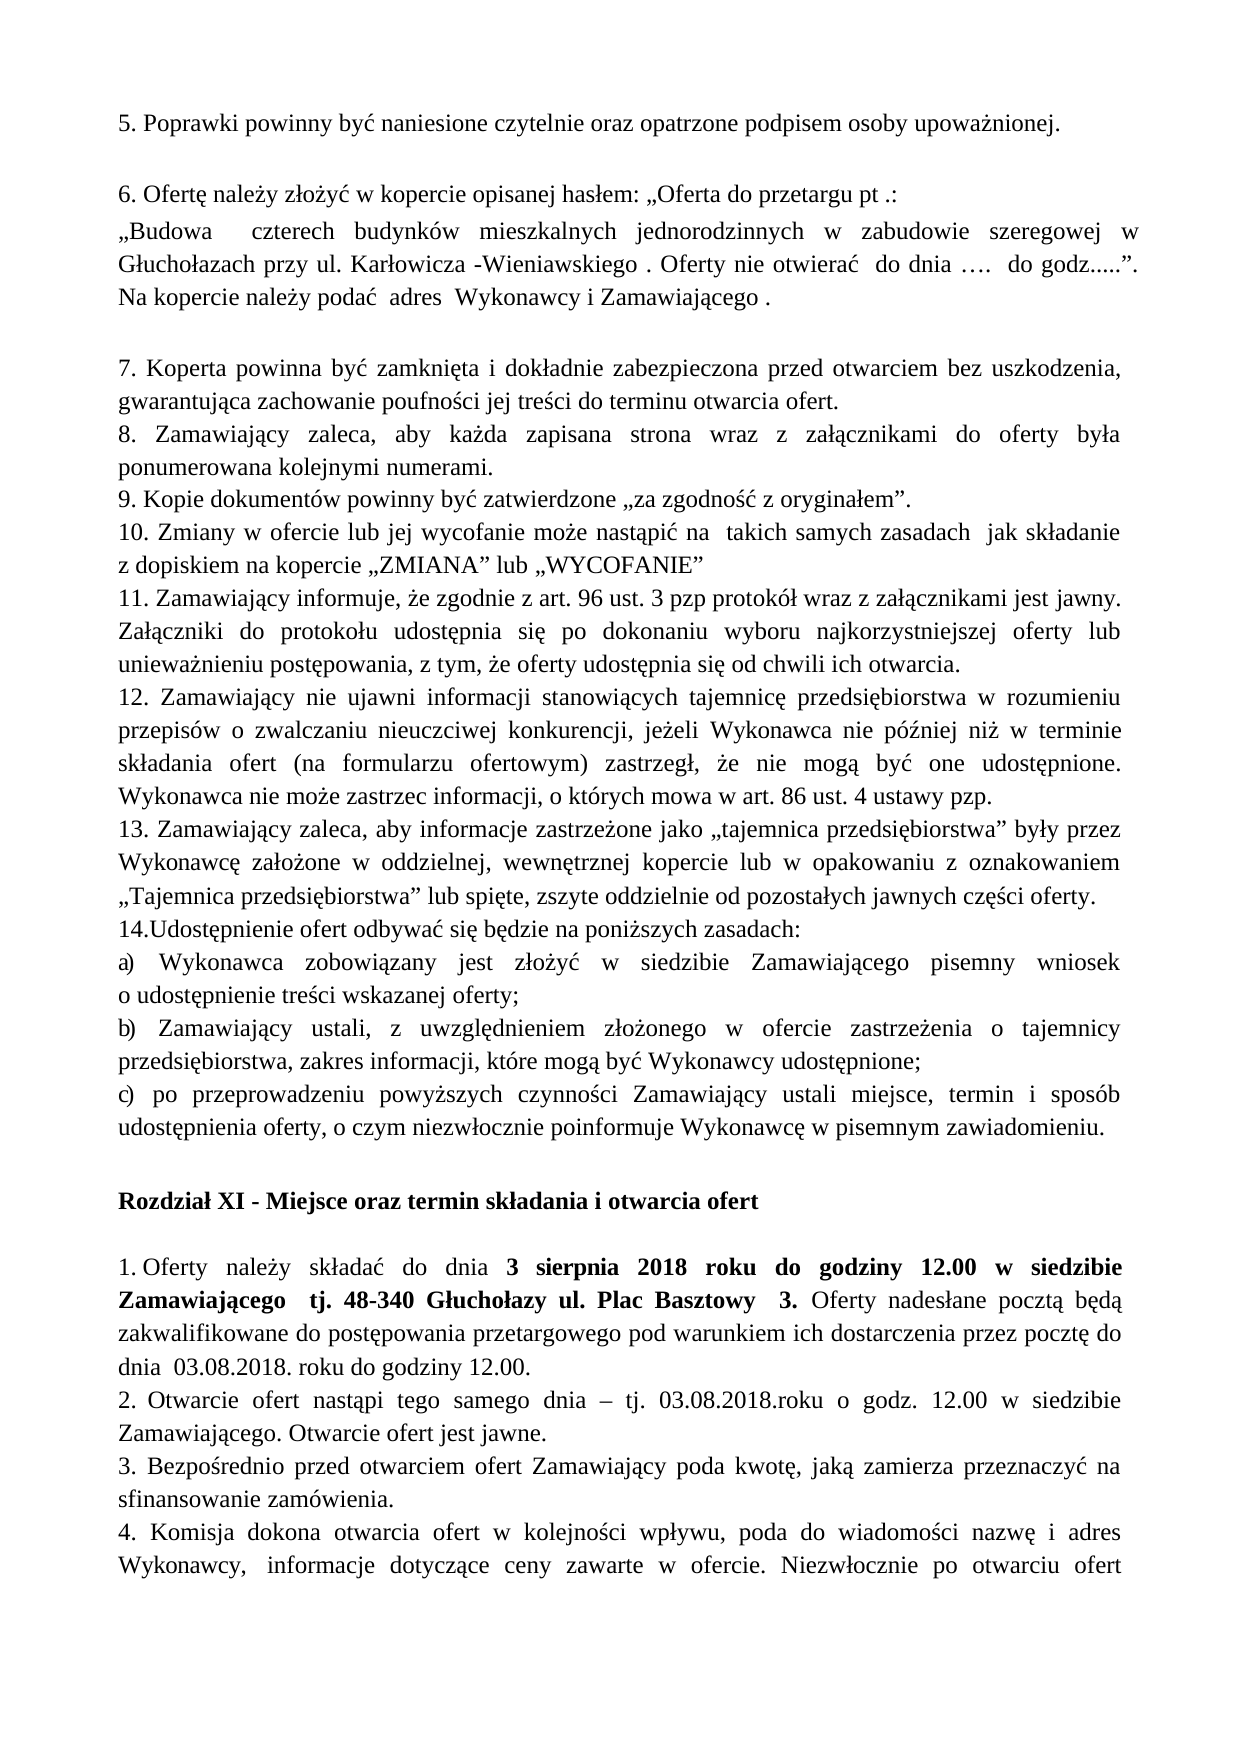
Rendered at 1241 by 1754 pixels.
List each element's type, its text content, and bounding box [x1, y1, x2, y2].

list 8. Zamawiający zaleca, aby każda zapisana strona wraz z załącznikami do oferty była ponumerowana kolejnymi numerami. [118, 419, 1122, 481]
list 6. Ofertę należy złożyć w kopercie opisanej hasłem: „Oferta do przetargu pt .: [118, 179, 1122, 207]
subtitle Rozdział XI - Miejsce oraz termin składania i otwarcia ofert [118, 1186, 1140, 1215]
list Zamawiający ustali, z uwzględnieniem złożonego w ofercie zastrzeżenia o tajemnicy przedsiębiorstwa, zakres informacji, które mogą być Wykonawcy udostępnione; [118, 1013, 1122, 1075]
list 11. Zamawiający informuje, że zgodnie z art. 96 ust. 3 pzp protokół wraz z załącznikami jest jawny. Załączniki do protokołu udostępnia się po dokonaniu wyboru najkorzystniejszej oferty lub unieważnieniu postępowania, z tym, że oferty udostępnia się od chwili ich otwarcia. [118, 583, 1122, 678]
list Bezpośrednio przed otwarciem ofert Zamawiający poda kwotę, jaką zamierza przeznaczyć na sfinansowanie zamówienia. [118, 1451, 1121, 1512]
list 5. Poprawki powinny być naniesione czytelnie oraz opatrzone podpisem osoby upoważnionej. [118, 108, 1140, 137]
list 7. Koperta powinna być zamknięta i dokładnie zabezpieczona przed otwarciem bez uszkodzenia, gwarantująca zachowanie poufności jej treści do terminu otwarcia ofert. [118, 353, 1122, 414]
text „Tajemnica przedsiębiorstwa” lub spięte, zszyte oddzielnie od pozostałych jawnych części oferty. [118, 881, 1140, 909]
list 12. Zamawiający nie ujawni informacji stanowiących tajemnicę przedsiębiorstwa w rozumieniu przepisów o zwalczaniu nieuczciwej konkurencji, jeżeli Wykonawca nie później niż w terminie składania ofert (na formularzu ofertowym) zastrzegł, że nie mogą być one udostępnione. Wykonawca nie może zastrzec informacji, o których mowa w art. 86 ust. 4 ustawy pzp. [118, 682, 1122, 810]
list po przeprowadzeniu powyższych czynności Zamawiający ustali miejsce, termin i sposób udostępnienia oferty, o czym niezwłocznie poinformuje Wykonawcę w pisemnym zawiadomieniu. [118, 1079, 1121, 1141]
list Wykonawca zobowiązany jest złożyć w siedzibie Zamawiającego pisemny wniosek o udostępnienie treści wskazanej oferty; [118, 947, 1121, 1008]
list „Budowa czterech budynków mieszkalnych jednorodzinnych w zabudowie szeregowej w Głuchołazach przy ul. Karłowicza -Wieniawskiego . Oferty nie otwierać do dnia …. do godz.....”. Na kopercie należy podać adres Wykonawcy i Zamawiającego . [93, 216, 1140, 311]
list Otwarcie ofert nastąpi tego samego dnia – tj. 03.08.2018.roku o godz. 12.00 w siedzibie Zamawiającego. Otwarcie ofert jest jawne. [118, 1385, 1122, 1446]
list 9. Kopie dokumentów powinny być zatwierdzone „za zgodność z oryginałem”. [118, 485, 1140, 513]
list 13. Zamawiający zaleca, aby informacje zastrzeżone jako „tajemnica przedsiębiorstwa” były przez Wykonawcę założone w oddzielnej, wewnętrznej kopercie lub w opakowaniu z oznakowaniem [118, 814, 1122, 876]
list Oferty należy składać do dnia 3 sierpnia 2018 roku do godziny 12.00 w siedzibie Zamawiającego tj. 48-340 Głuchołazy ul. Plac Basztowy 3. Oferty nadesłane pocztą będą zakwalifikowane do postępowania przetargowego pod warunkiem ich dostarczenia przez pocztę do dnia 03.08.2018. roku do godziny 12.00. [118, 1252, 1123, 1380]
list 10. Zmiany w ofercie lub jej wycofanie może nastąpić na takich samych zasadach jak składanie z dopiskiem na kopercie „ZMIANA” lub „WYCOFANIE” [118, 517, 1121, 579]
list 14.Udostępnienie ofert odbywać się będzie na poniższych zasadach: [118, 914, 1140, 942]
list Komisja dokona otwarcia ofert w kolejności wpływu, poda do wiadomości nazwę i adres Wykonawcy, informacje dotyczące ceny zawarte w ofercie. Niezwłocznie po otwarciu ofert [118, 1517, 1122, 1578]
